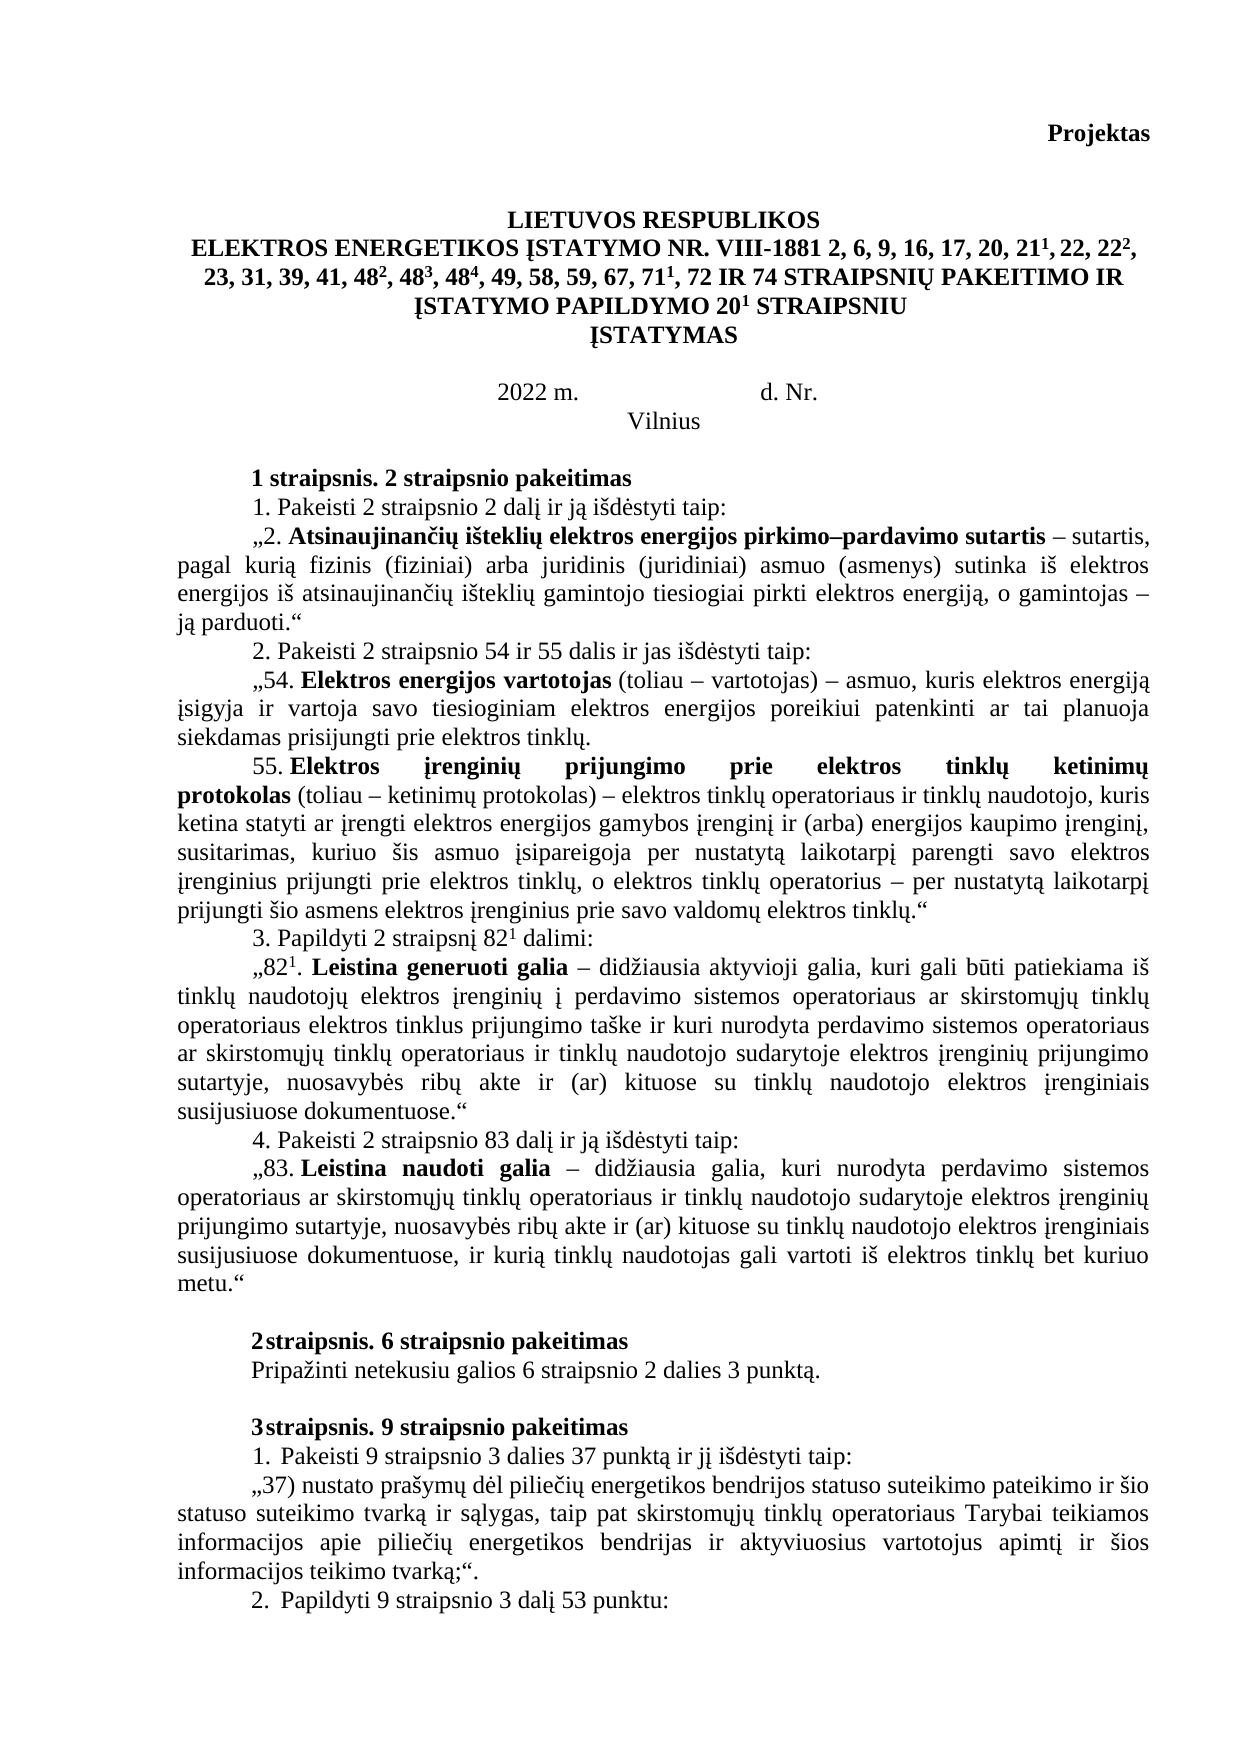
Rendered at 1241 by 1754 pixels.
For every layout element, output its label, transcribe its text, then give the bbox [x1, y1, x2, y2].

text 4. Pakeisti 2 straipsnio 83 dalį ir ją išdėstyti taip: [177, 1125, 1150, 1153]
text „83. Leistina naudoti galia – didžiausia galia, kuri nurodyta perdavimo sistemos operatoriaus ar skirstomųjų tinklų operatoriaus ir tinklų naudotojo sudarytoje elektros įrenginių prijungimo sutartyje, nuosavybės ribų akte ir (ar) kituose su tinklų naudotojo elektros įrenginiais susijusiuose dokumentuose, ir kurią tinklų naudotojas gali vartoti iš elektros tinklų bet kuriuo metu.“ [177, 1153, 1150, 1297]
text 2. Pakeisti 2 straipsnio 54 ir 55 dalis ir jas išdėstyti taip: [177, 636, 1150, 665]
text Pripažinti netekusiu galios 6 straipsnio 2 dalies 3 punktą. [177, 1355, 1150, 1383]
text „2. Atsinaujinančių išteklių elektros energijos pirkimo–pardavimo sutartis – sutartis, pagal kurią fizinis (fiziniai) arba juridinis (juridiniai) asmuo (asmenys) sutinka iš elektros energijos iš atsinaujinančių išteklių gamintojo tiesiogiai pirkti elektros energiją, o gamintojas – ją parduoti.“ [177, 521, 1150, 636]
text 3 straipsnis. 9 straipsnio pakeitimas [177, 1412, 1150, 1441]
text Projektas [447, 118, 1150, 147]
text ELEKTROS ENERGETIKOS ĮSTATYMO NR. VIII-1881 2, 6, 9, 16, 17, 20, 211, 22, 222, 23, 31, 39, 41, 482, 483, 484, 49, 58, 59, 67, 711, 72 IR 74 STRAIPSNIŲ PAKEITIMO IR ĮSTATYMO PAPILDYMO 201 STRAIPSNIU [177, 233, 1150, 320]
text LIETUVOS RESPUBLIKOS [177, 205, 1150, 233]
text 1. Pakeisti 9 straipsnio 3 dalies 37 punktą ir jį išdėstyti taip: [252, 1441, 1150, 1470]
text 55. Elektros įrenginių prijungimo prie elektros tinklų ketinimų protokolas (toliau – ketinimų protokolas) – elektros tinklų operatoriaus ir tinklų naudotojo, kuris ketina statyti ar įrengti elektros energijos gamybos įrenginį ir (arba) energijos kaupimo įrenginį, susitarimas, kuriuo šis asmuo įsipareigoja per nustatytą laikotarpį parengti savo elektros įrenginius prijungti prie elektros tinklų, o elektros tinklų operatorius – per nustatytą laikotarpį prijungti šio asmens elektros įrenginius prie savo valdomų elektros tinklų.“ [177, 751, 1150, 923]
text 2. Papildyti 9 straipsnio 3 dalį 53 punktu: [177, 1585, 1150, 1613]
text 1. Pakeisti 2 straipsnio 2 dalį ir ją išdėstyti taip: [177, 492, 1150, 521]
text „821. Leistina generuoti galia – didžiausia aktyvioji galia, kuri gali būti patiekiama iš tinklų naudotojų elektros įrenginių į perdavimo sistemos operatoriaus ar skirstomųjų tinklų operatoriaus elektros tinklus prijungimo taške ir kuri nurodyta perdavimo sistemos operatoriaus ar skirstomųjų tinklų operatoriaus ir tinklų naudotojo sudarytoje elektros įrenginių prijungimo sutartyje, nuosavybės ribų akte ir (ar) kituose su tinklų naudotojo elektros įrenginiais susijusiuose dokumentuose.“ [177, 952, 1150, 1125]
text „37) nustato prašymų dėl piliečių energetikos bendrijos statuso suteikimo pateikimo ir šio statuso suteikimo tvarką ir sąlygas, taip pat skirstomųjų tinklų operatoriaus Tarybai teikiamos informacijos apie piliečių energetikos bendrijas ir aktyviuosius vartotojus apimtį ir šios informacijos teikimo tvarką;“. [177, 1470, 1150, 1585]
text 1 straipsnis. 2 straipsnio pakeitimas [251, 463, 1150, 492]
text „54. Elektros energijos vartotojas (toliau – vartotojas) – asmuo, kuris elektros energiją įsigyja ir vartoja savo tiesioginiam elektros energijos poreikiui patenkinti ar tai planuoja siekdamas prisijungti prie elektros tinklų. [177, 665, 1150, 751]
text 2 straipsnis. 6 straipsnio pakeitimas [251, 1326, 1150, 1355]
text Vilnius [177, 406, 1150, 435]
text ĮSTATYMAS [177, 320, 1150, 348]
text 3. Papildyti 2 straipsnį 821 dalimi: [177, 923, 1150, 952]
text 2022 m. d. Nr. [177, 377, 1150, 406]
